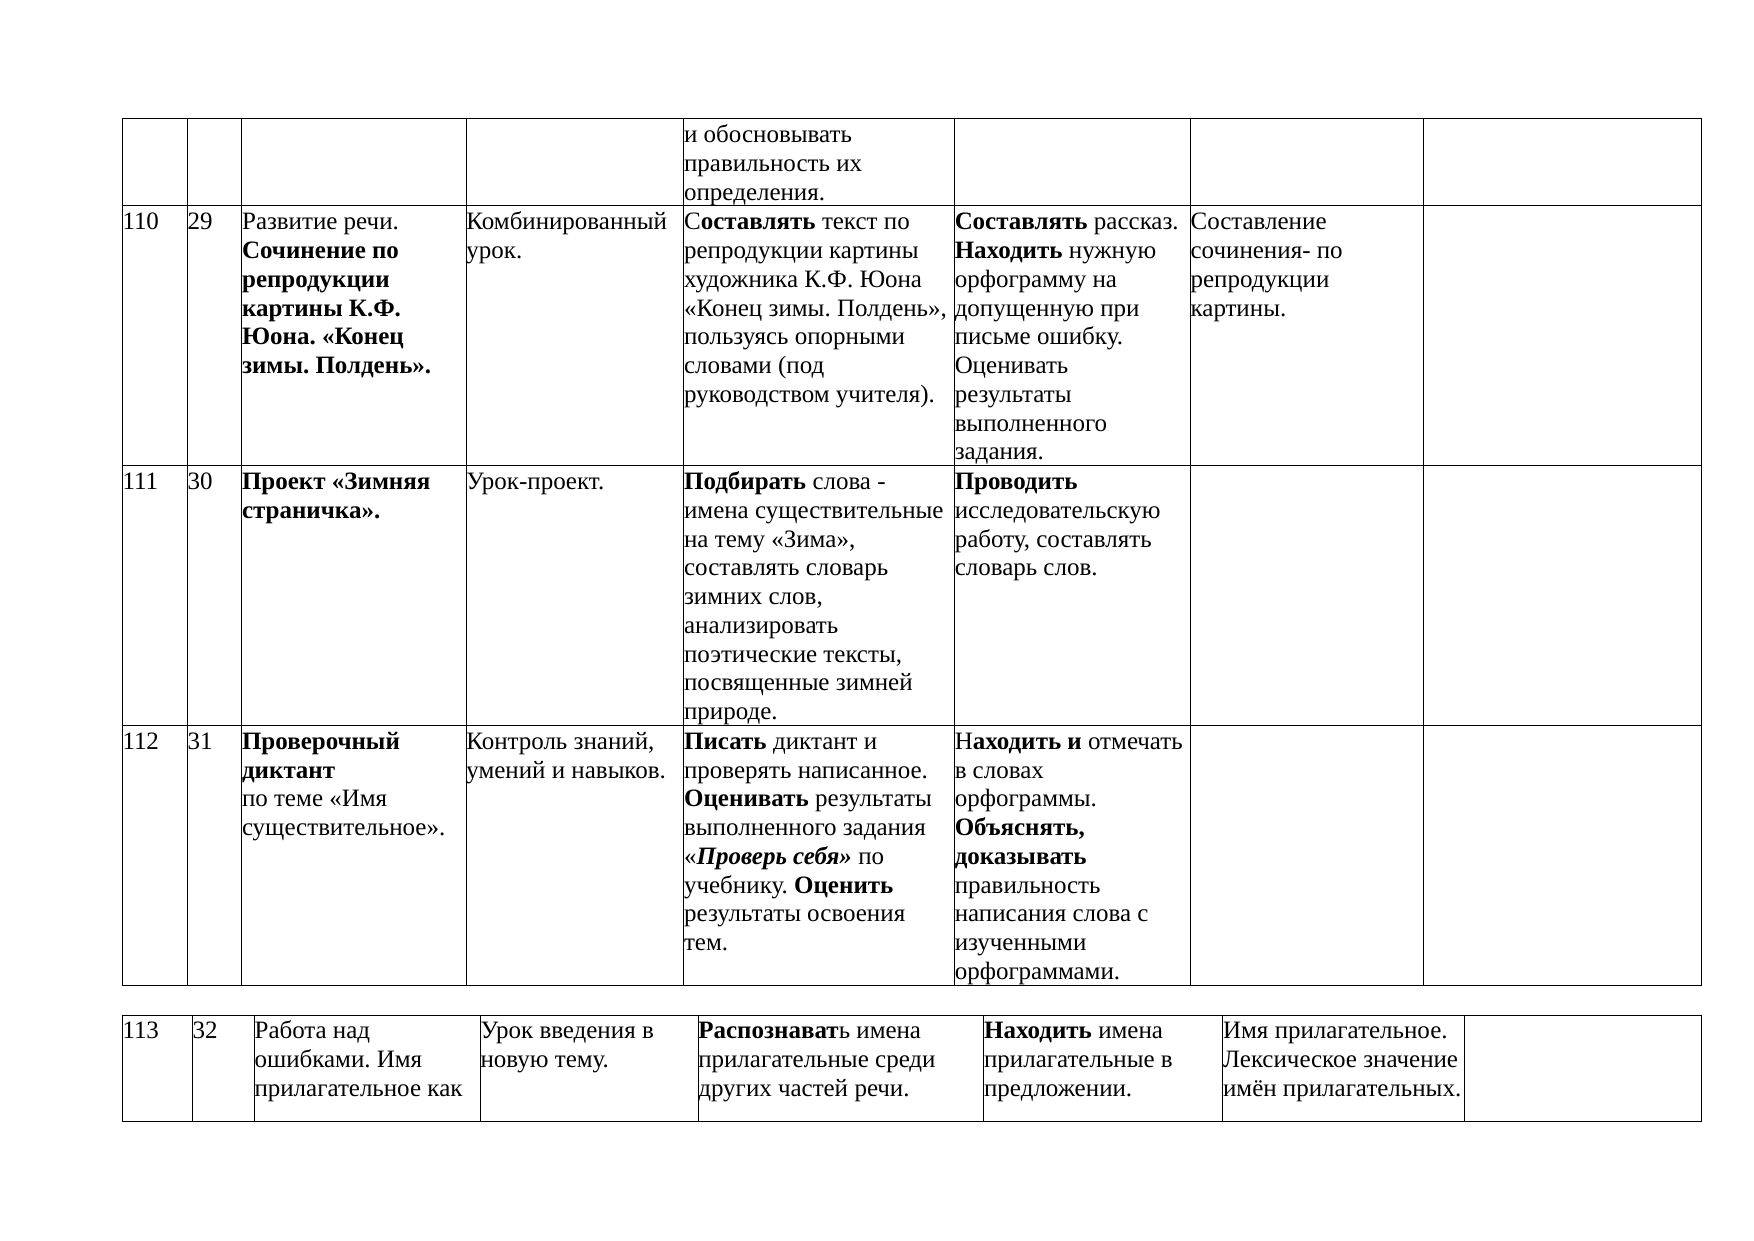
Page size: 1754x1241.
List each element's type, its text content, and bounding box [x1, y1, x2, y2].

table_header Находить имена прилагательные в предложении. [984, 1016, 1222, 1121]
table_cell 112 [123, 726, 187, 985]
table_cell Проводить исследовательскую работу, составлять словарь слов. [955, 466, 1190, 725]
table_header 113 [123, 1016, 192, 1121]
table_cell [1191, 726, 1423, 985]
table_header Работа над ошибками. Имя прилагательное как [255, 1016, 480, 1121]
table_cell Контроль знаний, умений и навыков. [467, 726, 683, 985]
table_header [1424, 119, 1701, 205]
table_header [1465, 1016, 1701, 1121]
table_cell Составление сочинения- по репродукции картины. [1191, 206, 1423, 465]
table_cell Проверочный диктант по теме «Имя существительное». [242, 726, 466, 985]
table_cell Составлять текст по репродукции картины художника К.Ф. Юона «Конец зимы. Полдень», пользуясь опорными словами (под руководством учителя). [684, 206, 954, 465]
table_cell [1424, 726, 1701, 985]
table_cell Урок-проект. [467, 466, 683, 725]
table_header [242, 119, 466, 205]
table_cell Составлять рассказ. Находить нужную орфограмму на допущенную при письме ошибку. Оценивать результаты выполненного задания. [955, 206, 1190, 465]
table_cell 29 [188, 206, 241, 465]
table_cell Комбинированный урок. [467, 206, 683, 465]
table_header Имя прилагательное. Лексическое значение имён прилагательных. [1223, 1016, 1464, 1121]
table_cell Подбирать слова - имена существительные на тему «Зима», составлять словарь зимних слов, анализировать поэтические тексты, посвященные зимней природе. [684, 466, 954, 725]
table_cell Находить и отмечать в словах орфограммы. Объяснять, доказывать правильность написания слова с изученными орфограммами. [955, 726, 1190, 985]
table_cell 110 [123, 206, 187, 465]
table_header [955, 119, 1190, 205]
table_header [188, 119, 241, 205]
table_cell [1424, 466, 1701, 725]
table_cell [1424, 206, 1701, 465]
table_cell [1191, 466, 1423, 725]
table_cell Проект «Зимняя страничка». [242, 466, 466, 725]
table_header [1191, 119, 1423, 205]
table_cell 31 [188, 726, 241, 985]
table_cell 30 [188, 466, 241, 725]
table_header Распознавать имена прилагательные среди других частей речи. [699, 1016, 983, 1121]
table_header 32 [193, 1016, 254, 1121]
table_header [467, 119, 683, 205]
table_header и обосновывать правильность их определения. [684, 119, 954, 205]
table_header Урок введения в новую тему. [481, 1016, 698, 1121]
table_cell Развитие речи. Сочинение по репродукции картины К.Ф. Юона. «Конец зимы. Полдень». [242, 206, 466, 465]
table_cell Писать диктант и проверять написанное. Оценивать результаты выполненного задания «Проверь себя» по учебнику. Оценить результаты освоения тем. [684, 726, 954, 985]
table_header [123, 119, 187, 205]
table_cell 111 [123, 466, 187, 725]
